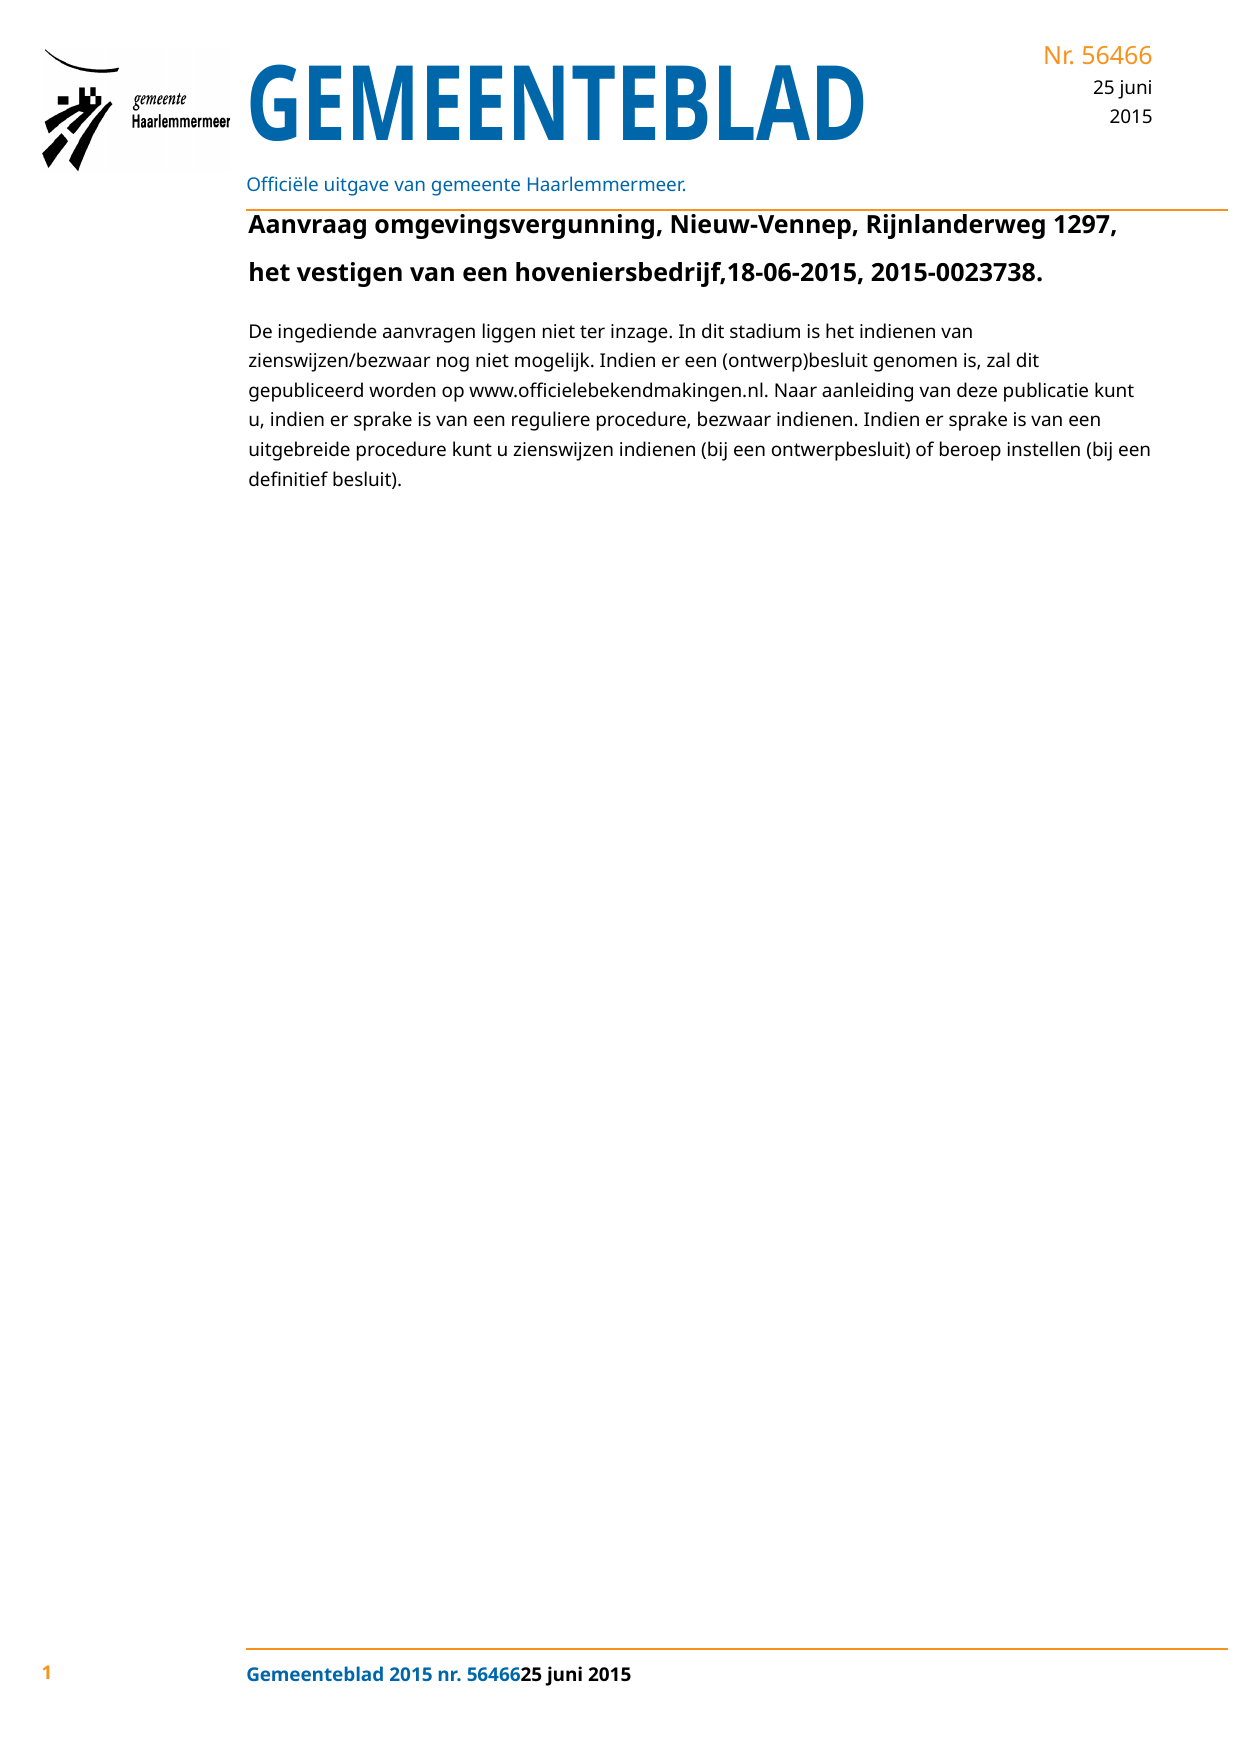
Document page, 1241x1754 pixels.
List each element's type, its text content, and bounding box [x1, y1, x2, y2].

text Aanvraag omgevingsvergunning, Nieuw-Vennep, Rijnlanderweg 1297, het vestigen van een hoveniersbedrijf,18-06-2015, 2015-0023738. [248, 211, 1152, 288]
picture [41, 47, 231, 172]
text De ingediende aanvragen liggen niet ter inzage. In dit stadium is het indienen van zienswijzen/bezwaar nog niet mogelijk. Indien er een (ontwerp)besluit genomen is, zal dit gepubliceerd worden op www.officielebekendmakingen.nl. Naar aanleiding van deze publicatie kunt u, indien er sprake is van een reguliere procedure, bezwaar indienen. Indien er sprake is van een uitgebreide procedure kunt u zienswijzen indienen (bij een ontwerpbesluit) of beroep instellen (bij een definitief besluit). [248, 318, 1152, 492]
